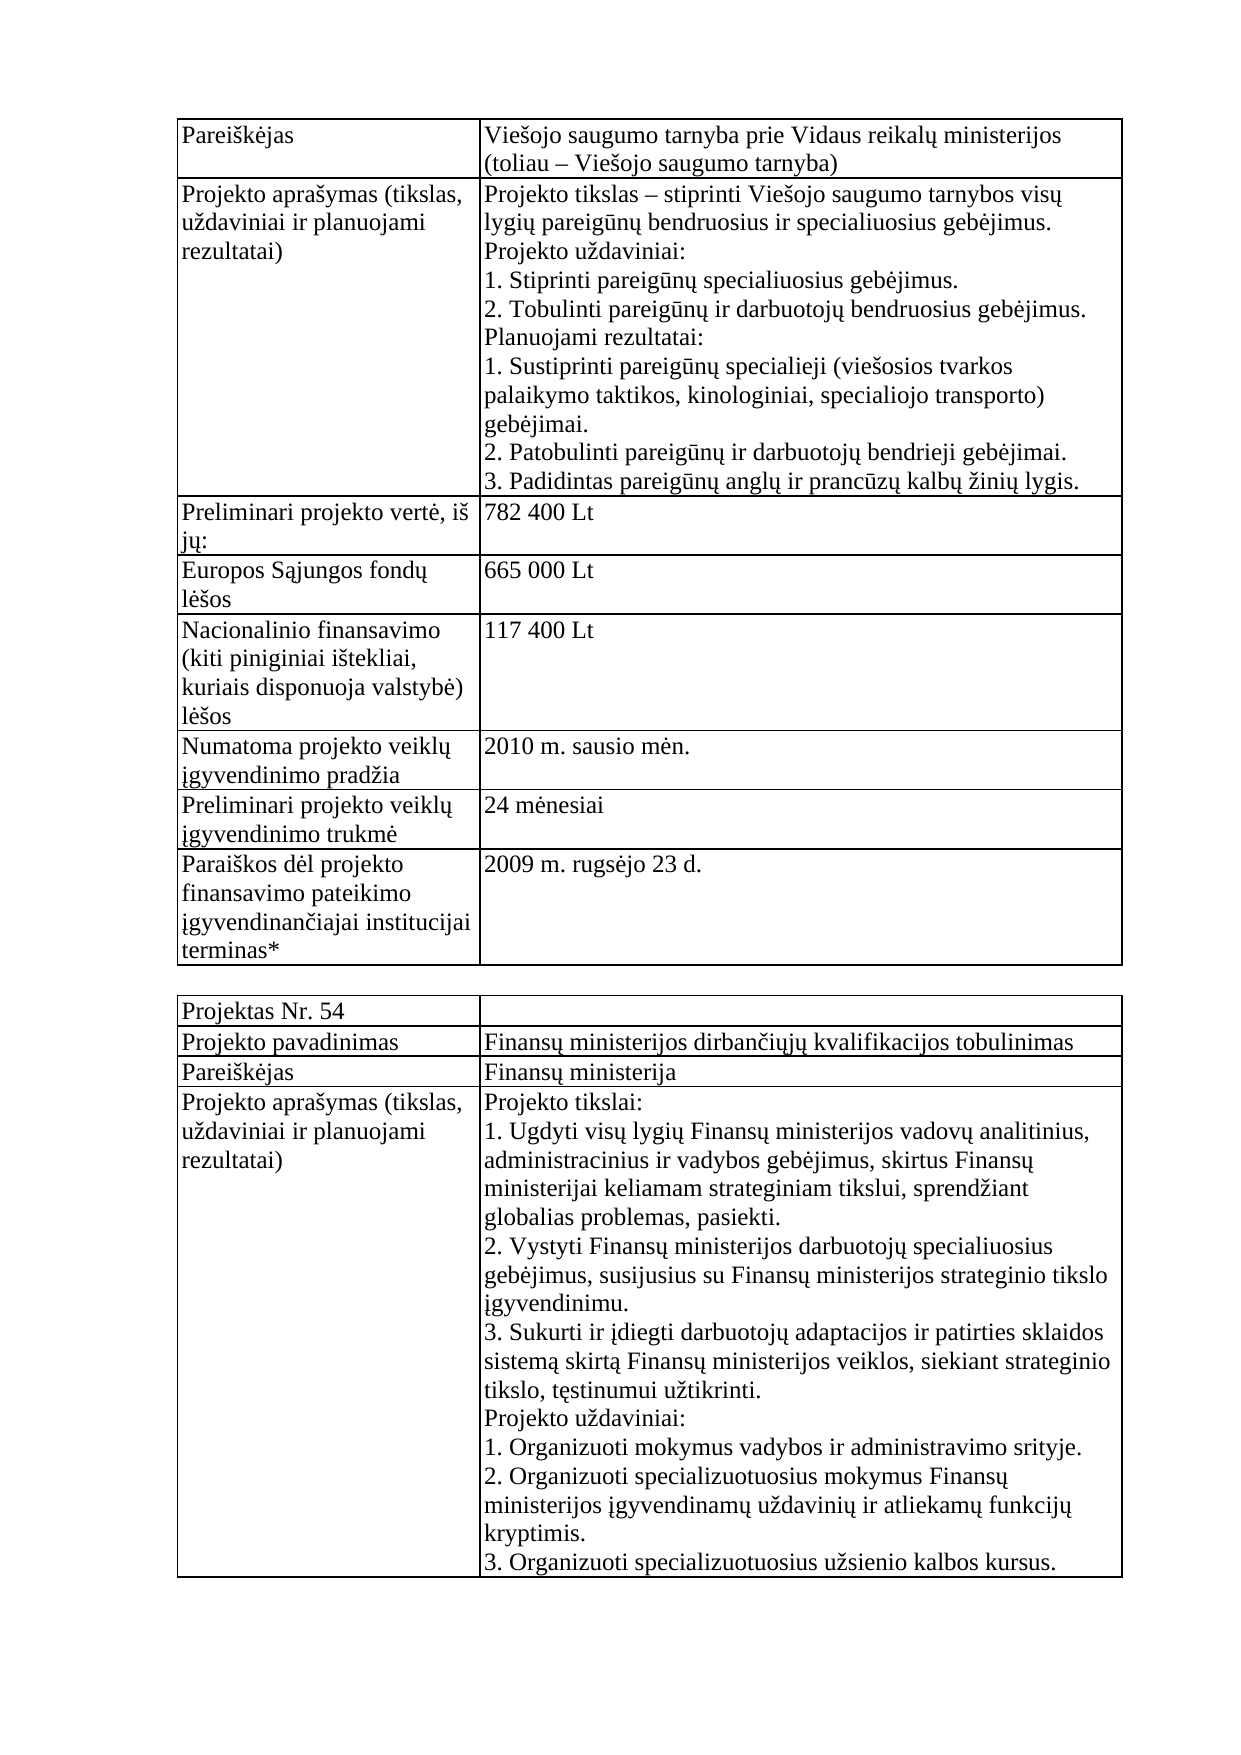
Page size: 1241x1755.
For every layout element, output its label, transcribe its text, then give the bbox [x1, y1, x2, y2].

table_cell Pareiškėjas [178, 1057, 479, 1086]
table_cell Finansų ministerija [481, 1057, 1121, 1086]
table_cell Projekto aprašymas (tikslas, uždaviniai ir planuojami rezultatai) [178, 179, 479, 495]
table_cell Preliminari projekto veiklų įgyvendinimo trukmė [178, 790, 479, 848]
table_cell Preliminari projekto vertė, iš jų: [178, 497, 479, 554]
table_cell 2009 m. rugsėjo 23 d. [481, 850, 1121, 964]
table_cell Projekto pavadinimas [178, 1027, 479, 1055]
table_cell 24 mėnesiai [481, 790, 1121, 848]
table_cell 2010 m. sausio mėn. [481, 731, 1121, 789]
table_cell Europos Sąjungos fondų lėšos [178, 556, 479, 613]
table_header Projektas Nr. 54 [178, 996, 479, 1025]
table_cell 665 000 Lt [481, 556, 1121, 613]
table_header [481, 996, 1121, 1025]
table_cell Paraiškos dėl projekto finansavimo pateikimo įgyvendinančiajai institucijai terminas* [178, 850, 479, 964]
table_cell Projekto aprašymas (tikslas, uždaviniai ir planuojami rezultatai) [178, 1087, 479, 1576]
table_cell 117 400 Lt [481, 615, 1121, 730]
table_cell Numatoma projekto veiklų įgyvendinimo pradžia [178, 731, 479, 789]
table_cell Projekto tikslai: 1. Ugdyti visų lygių Finansų ministerijos vadovų analitinius, administracinius ir vadybos gebėjimus, skirtus Finansų ministerijai keliamam strateginiam tikslui, sprendžiant globalias problemas, pasiekti. 2. Vystyti Finansų ministerijos darbuotojų specialiuosius gebėjimus, susijusius su Finansų ministerijos strateginio tikslo įgyvendinimu. 3. Sukurti ir įdiegti darbuotojų adaptacijos ir patirties sklaidos sistemą skirtą Finansų ministerijos veiklos, siekiant strateginio tikslo, tęstinumui užtikrinti. Projekto uždaviniai: 1. Organizuoti mokymus vadybos ir administravimo srityje. 2. Organizuoti specializuotuosius mokymus Finansų ministerijos įgyvendinamų uždavinių ir atliekamų funkcijų kryptimis. 3. Organizuoti specializuotuosius užsienio kalbos kursus. [481, 1087, 1121, 1576]
table_cell Nacionalinio finansavimo (kiti piniginiai ištekliai, kuriais disponuoja valstybė) lėšos [178, 615, 479, 730]
table_cell Projekto tikslas – stiprinti Viešojo saugumo tarnybos visų lygių pareigūnų bendruosius ir specialiuosius gebėjimus. Projekto uždaviniai: 1. Stiprinti pareigūnų specialiuosius gebėjimus. 2. Tobulinti pareigūnų ir darbuotojų bendruosius gebėjimus. Planuojami rezultatai: 1. Sustiprinti pareigūnų specialieji (viešosios tvarkos palaikymo taktikos, kinologiniai, specialiojo transporto) gebėjimai. 2. Patobulinti pareigūnų ir darbuotojų bendrieji gebėjimai. 3. Padidintas pareigūnų anglų ir prancūzų kalbų žinių lygis. [481, 179, 1121, 495]
table_cell Pareiškėjas [178, 120, 479, 177]
table_cell Viešojo saugumo tarnyba prie Vidaus reikalų ministerijos (toliau – Viešojo saugumo tarnyba) [481, 120, 1121, 177]
table_cell 782 400 Lt [481, 497, 1121, 554]
table_cell Finansų ministerijos dirbančiųjų kvalifikacijos tobulinimas [481, 1027, 1121, 1055]
